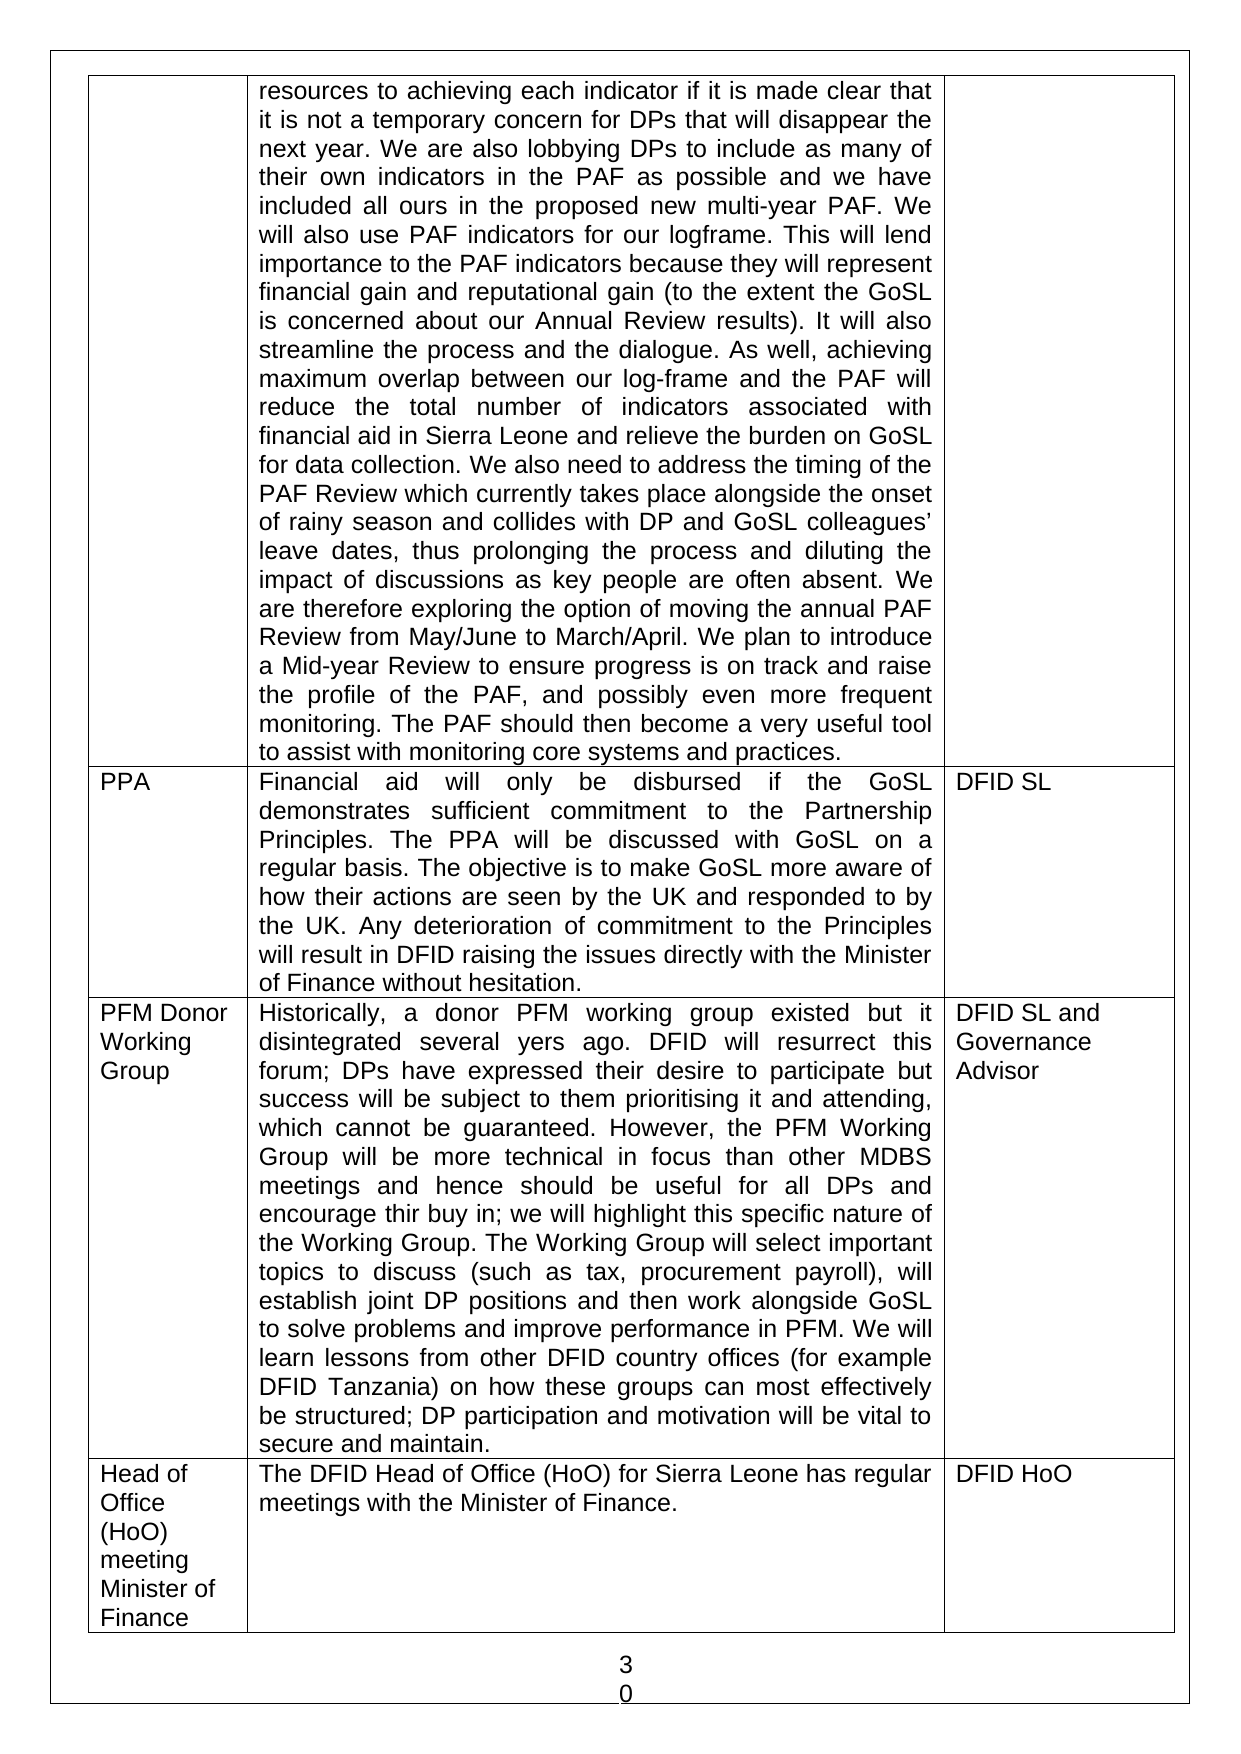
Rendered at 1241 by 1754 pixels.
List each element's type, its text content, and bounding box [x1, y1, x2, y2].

table_cell [945, 76, 1174, 766]
table_cell DFID SL and Governance Advisor [945, 998, 1174, 1458]
table_cell DFID SL [945, 767, 1174, 997]
table_cell Head of Office (HoO) meeting Minister of Finance [89, 1459, 247, 1632]
table_cell resources to achieving each indicator if it is made clear that it is not a temporary concern for DPs that will disappear the next year. We are also lobbying DPs to include as many of their own indicators in the PAF as possible and we have included all ours in the proposed new multi-year PAF. We will also use PAF indicators for our logframe. This will lend importance to the PAF indicators because they will represent financial gain and reputational gain (to the extent the GoSL is concerned about our Annual Review results). It will also streamline the process and the dialogue. As well, achieving maximum overlap between our log-frame and the PAF will reduce the total number of indicators associated with financial aid in Sierra Leone and relieve the burden on GoSL for data collection. We also need to address the timing of the PAF Review which currently takes place alongside the onset of rainy season and collides with DP and GoSL colleagues’ leave dates, thus prolonging the process and diluting the impact of discussions as key people are often absent. We are therefore exploring the option of moving the annual PAF Review from May/June to March/April. We plan to introduce a Mid-year Review to ensure progress is on track and raise the profile of the PAF, and possibly even more frequent monitoring. The PAF should then become a very useful tool to assist with monitoring core systems and practices. [248, 76, 944, 766]
table_cell [89, 76, 247, 766]
table_cell Historically, a donor PFM working group existed but it disintegrated several yers ago. DFID will resurrect this forum; DPs have expressed their desire to participate but success will be subject to them prioritising it and attending, which cannot be guaranteed. However, the PFM Working Group will be more technical in focus than other MDBS meetings and hence should be useful for all DPs and encourage thir buy in; we will highlight this specific nature of the Working Group. The Working Group will select important topics to discuss (such as tax, procurement payroll), will establish joint DP positions and then work alongside GoSL to solve problems and improve performance in PFM. We will learn lessons from other DFID country offices (for example DFID Tanzania) on how these groups can most effectively be structured; DP participation and motivation will be vital to secure and maintain. [248, 998, 944, 1458]
table_cell The DFID Head of Office (HoO) for Sierra Leone has regular meetings with the Minister of Finance. [248, 1459, 944, 1632]
table_cell PPA [89, 767, 247, 997]
table_cell Financial aid will only be disbursed if the GoSL demonstrates sufficient commitment to the Partnership Principles. The PPA will be discussed with GoSL on a regular basis. The objective is to make GoSL more aware of how their actions are seen by the UK and responded to by the UK. Any deterioration of commitment to the Principles will result in DFID raising the issues directly with the Minister of Finance without hesitation. [248, 767, 944, 997]
table_cell DFID HoO [945, 1459, 1174, 1632]
table_cell PFM Donor Working Group [89, 998, 247, 1458]
